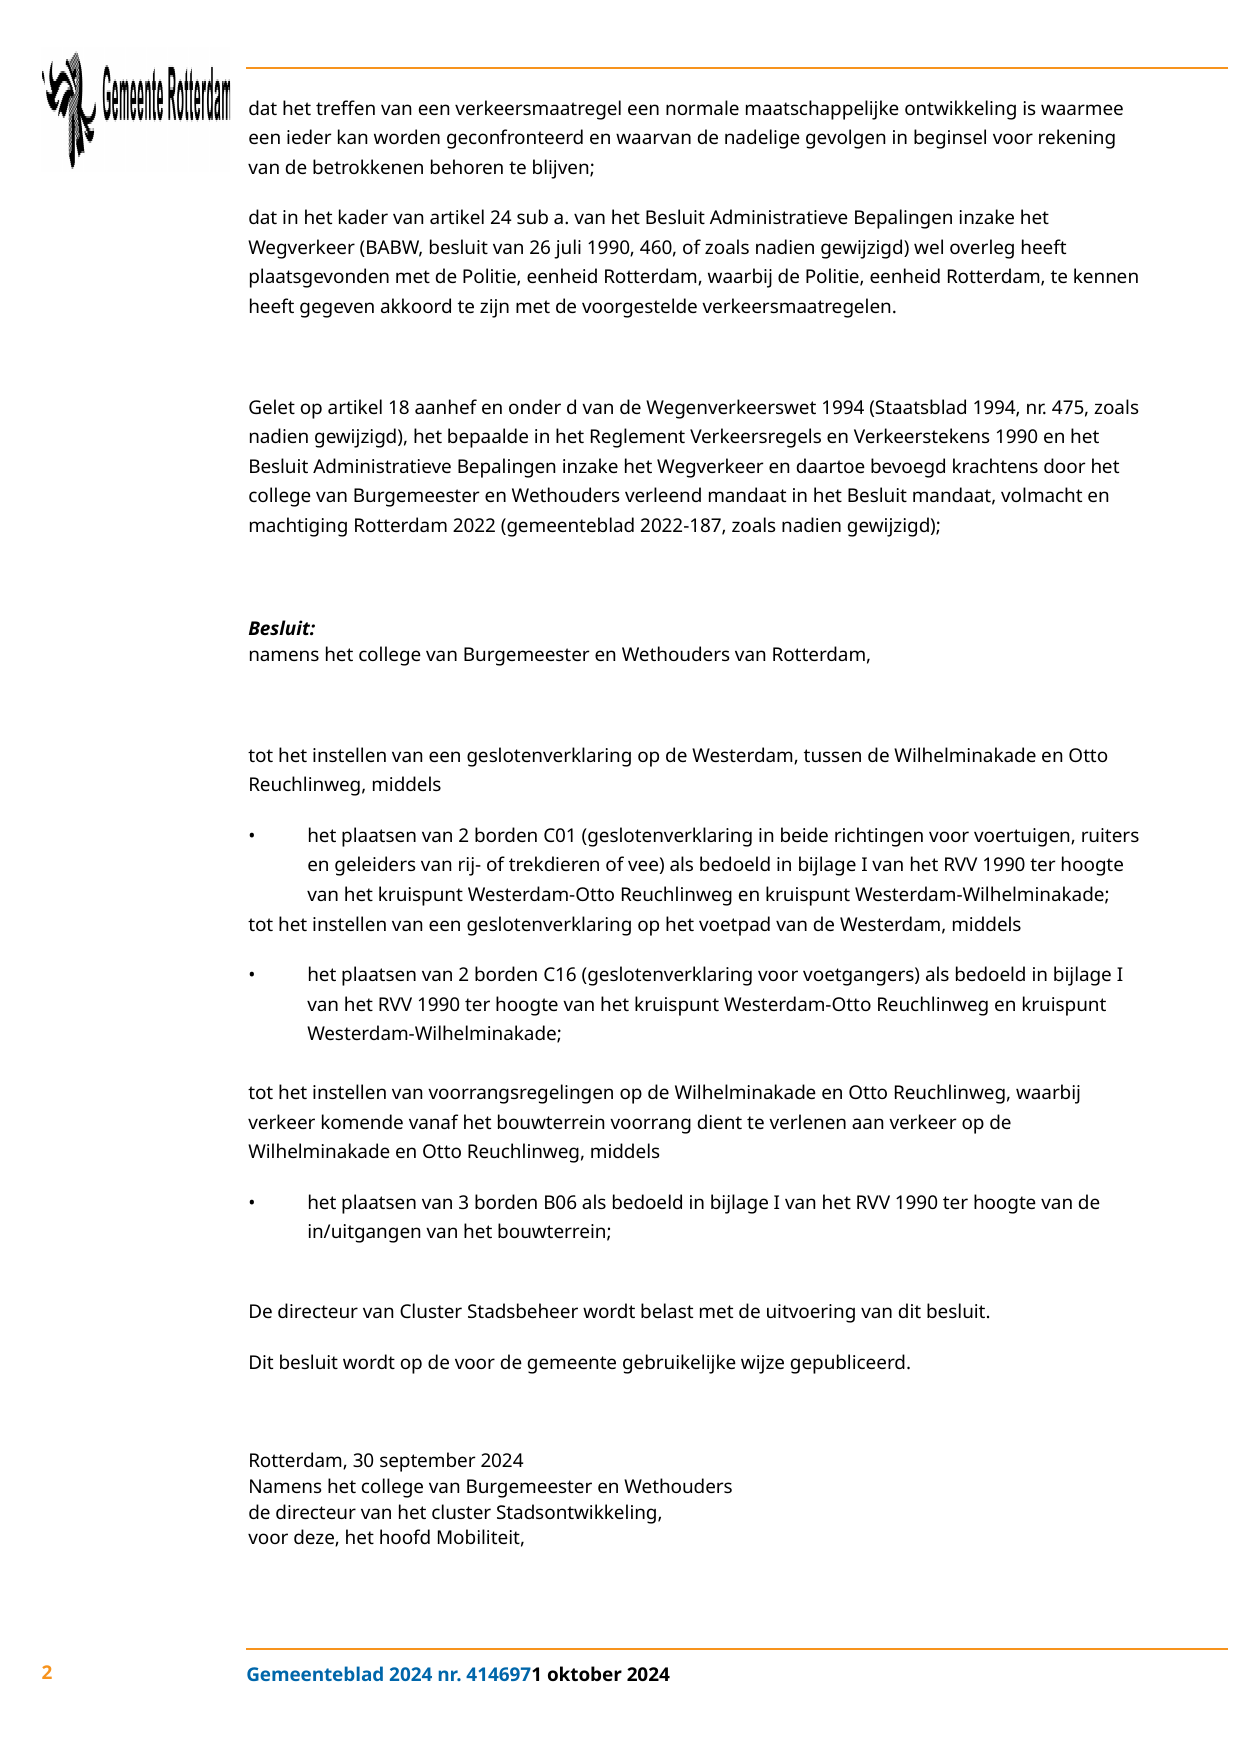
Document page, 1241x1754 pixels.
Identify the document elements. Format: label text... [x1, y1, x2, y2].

text voor deze, het hoofd Mobiliteit, [248, 1524, 1152, 1550]
text tot het instellen van een geslotenverklaring op het voetpad van de Westerdam, middels [248, 911, 1152, 937]
text dat in het kader van artikel 24 sub a. van het Besluit Administratieve Bepalingen inzake het Wegverkeer (BABW, besluit van 26 juli 1990, 460, of zoals nadien gewijzigd) wel overleg heeft plaatsgevonden met de Politie, eenheid Rotterdam, waarbij de Politie, eenheid Rotterdam, te kennen heeft gegeven akkoord te zijn met de voorgestelde verkeersmaatregelen. [248, 204, 1152, 319]
text Rotterdam, 30 september 2024 [248, 1447, 1152, 1473]
text de directeur van het cluster Stadsontwikkeling, [248, 1499, 1152, 1524]
text dat het treffen van een verkeersmaatregel een normale maatschappelijke ontwikkeling is waarmee een ieder kan worden geconfronteerd en waarvan de nadelige gevolgen in beginsel voor rekening van de betrokkenen behoren te blijven; [248, 95, 1152, 180]
text tot het instellen van voorrangsregelingen op de Wilhelminakade en Otto Reuchlinweg, waarbij verkeer komende vanaf het bouwterrein voorrang dient te verlenen aan verkeer op de Wilhelminakade en Otto Reuchlinweg, middels [248, 1079, 1152, 1164]
text De directeur van Cluster Stadsbeheer wordt belast met de uitvoering van dit besluit. [248, 1299, 1152, 1324]
text namens het college van Burgemeester en Wethouders van Rotterdam, [248, 641, 1152, 667]
text Namens het college van Burgemeester en Wethouders [248, 1473, 1152, 1499]
text Besluit: [248, 616, 1152, 641]
text Dit besluit wordt op de voor de gemeente gebruikelijke wijze gepubliceerd. [248, 1349, 1152, 1375]
list het plaatsen van 2 borden C01 (geslotenverklaring in beide richtingen voor voertuigen, ruiters en geleiders van rij- of trekdieren of vee) als bedoeld in bijlage I van het RVV 1990 ter hoogte van het kruispunt Westerdam-Otto Reuchlinweg en kruispunt Westerdam-Wilhelminakade; [248, 822, 1152, 907]
list het plaatsen van 2 borden C16 (geslotenverklaring voor voetgangers) als bedoeld in bijlage I van het RVV 1990 ter hoogte van het kruispunt Westerdam-Otto Reuchlinweg en kruispunt Westerdam-Wilhelminakade; [248, 961, 1152, 1046]
text Gelet op artikel 18 aanhef en onder d van de Wegenverkeerswet 1994 (Staatsblad 1994, nr. 475, zoals nadien gewijzigd), het bepaalde in het Reglement Verkeersregels en Verkeerstekens 1990 en het Besluit Administratieve Bepalingen inzake het Wegverkeer en daartoe bevoegd krachtens door het college van Burgemeester en Wethouders verleend mandaat in het Besluit mandaat, volmacht en machtiging Rotterdam 2022 (gemeenteblad 2022-187, zoals nadien gewijzigd); [248, 394, 1152, 538]
picture [41, 47, 231, 172]
list het plaatsen van 3 borden B06 als bedoeld in bijlage I van het RVV 1990 ter hoogte van de in/uitgangen van het bouwterrein; [248, 1189, 1152, 1244]
text tot het instellen van een geslotenverklaring op de Westerdam, tussen de Wilhelminakade en Otto Reuchlinweg, middels [248, 742, 1152, 797]
